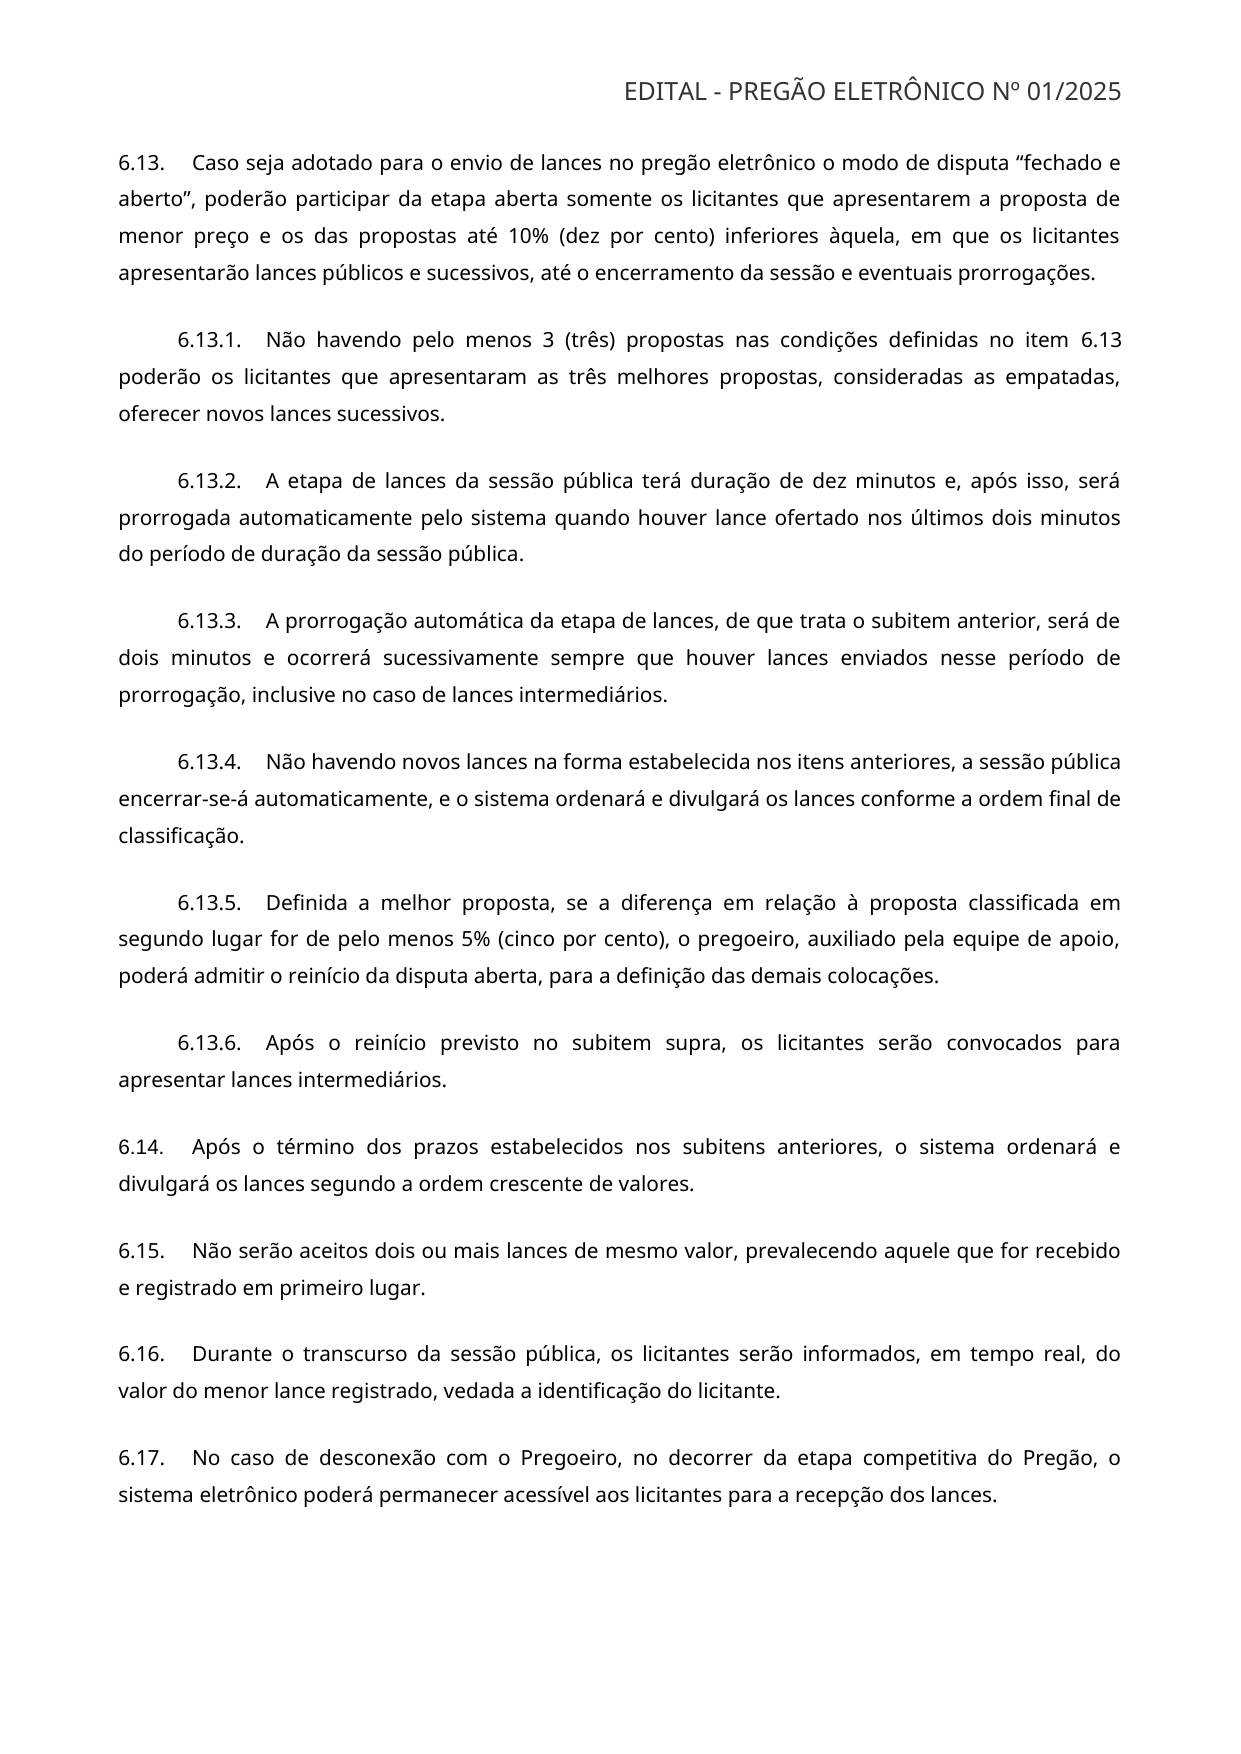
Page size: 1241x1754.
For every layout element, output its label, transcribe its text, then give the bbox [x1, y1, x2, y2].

list Não serão aceitos dois ou mais lances de mesmo valor, prevalecendo aquele que for recebido e registrado em primeiro lugar. [118, 1236, 1122, 1301]
list No caso de desconexão com o Pregoeiro, no decorrer da etapa competitiva do Pregão, o sistema eletrônico poderá permanecer acessível aos licitantes para a recepção dos lances. [118, 1443, 1122, 1509]
list A etapa de lances da sessão pública terá duração de dez minutos e, após isso, será prorrogada automaticamente pelo sistema quando houver lance ofertado nos últimos dois minutos do período de duração da sessão pública. [118, 466, 1122, 568]
list Durante o transcurso da sessão pública, os licitantes serão informados, em tempo real, do valor do menor lance registrado, vedada a identificação do licitante. [118, 1339, 1122, 1405]
list Não havendo pelo menos 3 (três) propostas nas condições definidas no item 6.13 poderão os licitantes que apresentaram as três melhores propostas, consideradas as empatadas, oferecer novos lances sucessivos. [118, 325, 1122, 427]
list Após o reinício previsto no subitem supra, os licitantes serão convocados para apresentar lances intermediários. [118, 1028, 1122, 1094]
list Após o término dos prazos estabelecidos nos subitens anteriores, o sistema ordenará e divulgará os lances segundo a ordem crescente de valores. [118, 1132, 1122, 1197]
list A prorrogação automática da etapa de lances, de que trata o subitem anterior, será de dois minutos e ocorrerá sucessivamente sempre que houver lances enviados nesse período de prorrogação, inclusive no caso de lances intermediários. [118, 606, 1122, 709]
list Caso seja adotado para o envio de lances no pregão eletrônico o modo de disputa “fechado e aberto”, poderão participar da etapa aberta somente os licitantes que apresentarem a proposta de menor preço e os das propostas até 10% (dez por cento) inferiores àquela, em que os licitantes apresentarão lances públicos e sucessivos, até o encerramento da sessão e eventuais prorrogações. [118, 148, 1122, 287]
list Definida a melhor proposta, se a diferença em relação à proposta classificada em segundo lugar for de pelo menos 5% (cinco por cento), o pregoeiro, auxiliado pela equipe de apoio, poderá admitir o reinício da disputa aberta, para a definição das demais colocações. [118, 888, 1122, 990]
list Não havendo novos lances na forma estabelecida nos itens anteriores, a sessão pública encerrar-se-á automaticamente, e o sistema ordenará e divulgará os lances conforme a ordem final de classificação. [118, 747, 1122, 849]
